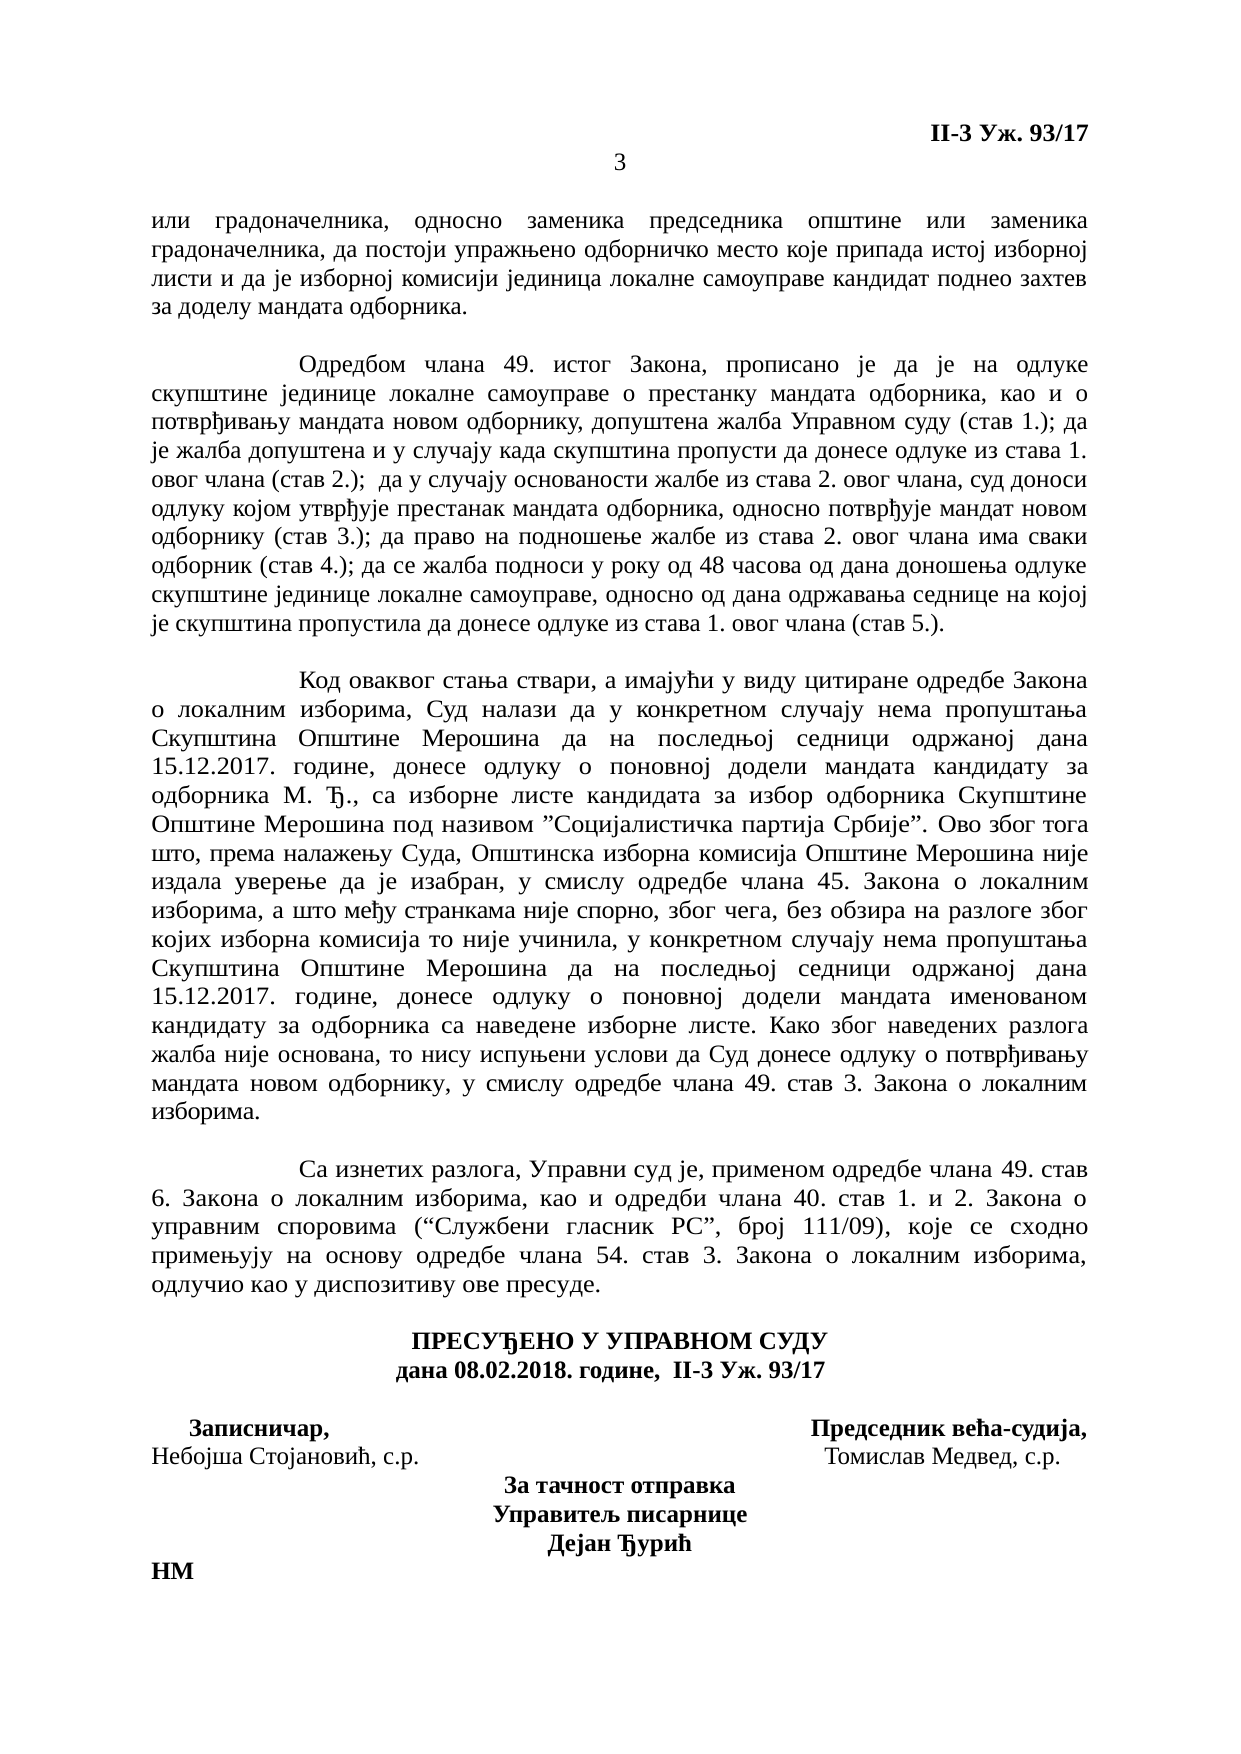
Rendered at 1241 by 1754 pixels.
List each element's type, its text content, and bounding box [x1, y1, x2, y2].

text ПРЕСУЂЕНО У УПРАВНОМ СУДУ [151, 1326, 1088, 1355]
text дана 08.02.2018. године, II-3 Уж. 93/17 [151, 1355, 1088, 1384]
text Записничар, Председник већа-судија, [151, 1413, 1087, 1441]
text За тачност отправка [151, 1470, 1088, 1499]
text Са изнетих разлога, Управни суд је, применом одредбе члана 49. став 6. Закона о локалним изборима, као и одредби члана 40. став 1. и 2. Закона о управним споровима (“Службени гласник РС”, број 111/09), које се сходно примењују на основу одредбе члана 54. став 3. Закона о локалним изборима, одлучио као у диспозитиву ове пресуде. [151, 1154, 1088, 1298]
text НМ [151, 1556, 1088, 1585]
text Дејан Ђурић [151, 1528, 1088, 1556]
text Код оваквог стања ствари, а имајући у виду цитиране одредбе Закона о локалним изборима, Суд налази да у конкретном случају нема пропуштања Скупштина Општине Мерошина да на последњој седници одржаној дана 15.12.2017. године, донесе одлуку о поновнoj додели мандата кандидату за одборника М. Ђ., са изборне листе кандидата за избор одборника Скупштине Општине Мерошина под називом ”Социјалистичка партија Србије”. Ово због тога што, према налажењу Суда, Општинска изборна комисија Општине Мерошина није издала уверење да је изабран, у смислу одредбе члана 45. Закона о локалним изборима, а што међу странкама није спорно, због чега, без обзира на разлоге због којих изборна комисија то није учинила, у конкретном случају нема пропуштања Скупштина Општине Мерошина да на последњој седници одржаној дана 15.12.2017. године, донесе одлуку о поновнoj додели мандата именованом кандидату за одборника са наведене изборне листе. Како због наведених разлога жалба није основана, то нису испуњени услови да Суд донесе одлуку о потврђивању мандата новом одборнику, у смислу одредбе члана 49. став 3. Закона о локалним изборима. [151, 665, 1088, 1125]
text Одредбом члана 49. истог Закона, прописано је да је на одлуке скупштине јединице локалне самоуправе о престанку мандата одборника, као и о потврђивању мандата новом одборнику, допуштена жалба Управном суду (став 1.); да је жалба допуштена и у случају када скупштина пропусти да донесе одлуке из става 1. овог члана (став 2.); да у случају основаности жалбе из става 2. овог члана, суд доноси одлуку којом утврђује престанак мандата одборника, односно потврђује мандат новом одборнику (став 3.); да право на подношење жалбе из става 2. овог члана има сваки одборник (став 4.); да се жалба подноси у року од 48 часова од дана доношења одлуке скупштине јединице локалне самоуправе, односно од дана одржавања седнице на којој је скупштина пропустила да донесе одлуке из става 1. овог члана (став 5.). [151, 349, 1088, 636]
text Небојша Стојановић, с.р. Томислав Медвед, с.р. [151, 1441, 1087, 1470]
text или градоначелника, односно заменика председника општине или заменика градоначелника, да постоји упражњено одборничко место које припада истој изборној листи и да је изборној комисији јединица локалне самоуправе кандидат поднео захтев за доделу мандата одборника. [151, 205, 1088, 320]
text Управитељ писарнице [151, 1499, 1088, 1528]
